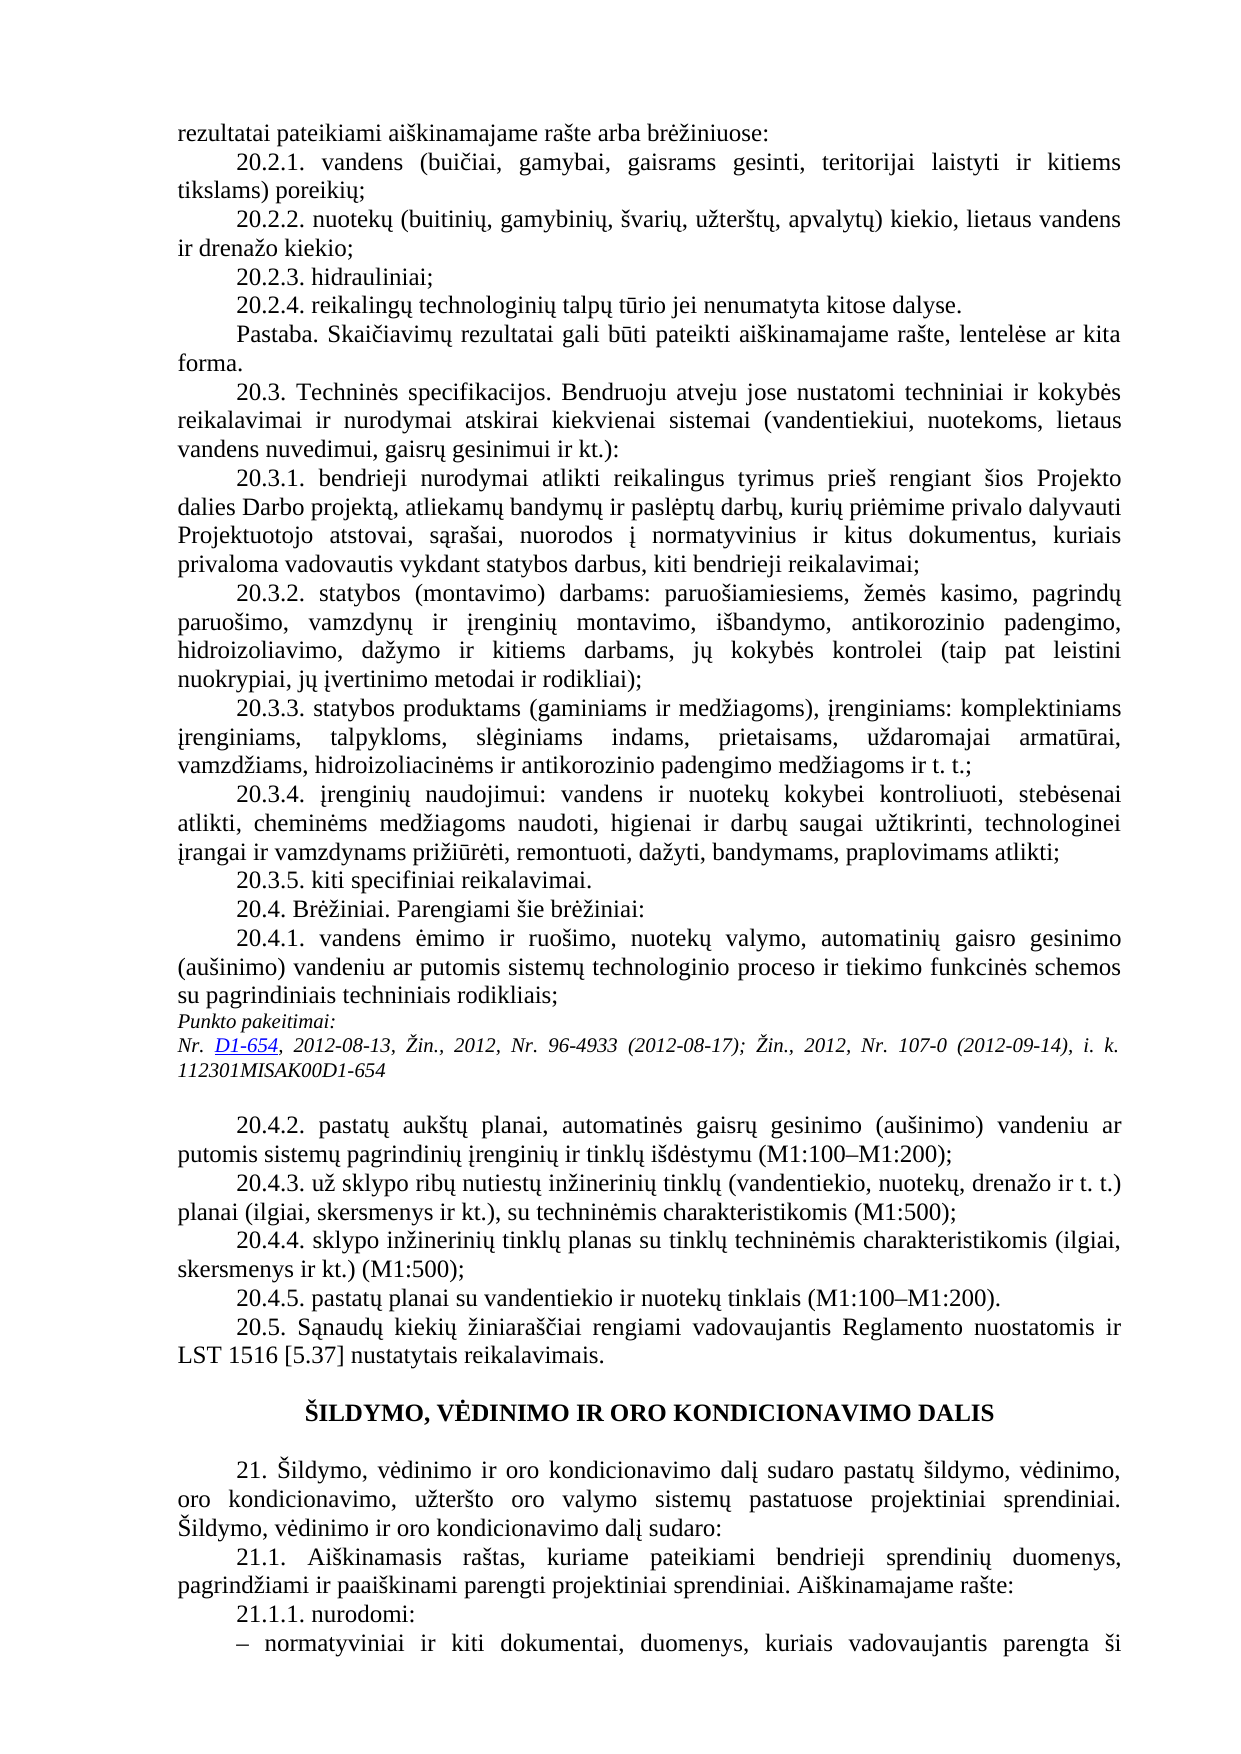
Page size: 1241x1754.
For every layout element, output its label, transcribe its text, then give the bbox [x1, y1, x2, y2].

text 20.2.1. vandens (buičiai, gamybai, gaisrams gesinti, teritorijai laistyti ir kitiems tikslams) poreikių; [177, 147, 1122, 204]
text 20.3. Techninės specifikacijos. Bendruoju atveju jose nustatomi techniniai ir kokybės reikalavimai ir nurodymai atskirai kiekvienai sistemai (vandentiekiui, nuotekoms, lietaus vandens nuvedimui, gaisrų gesinimui ir kt.): [177, 377, 1122, 463]
text ŠILDYMO, VĖDINIMO IR ORO KONDICIONAVIMO DALIS [177, 1398, 1122, 1427]
text 20.4.1. vandens ėmimo ir ruošimo, nuotekų valymo, automatinių gaisro gesinimo (aušinimo) vandeniu ar putomis sistemų technologinio proceso ir tiekimo funkcinės schemos su pagrindiniais techniniais rodikliais; [177, 923, 1122, 1009]
text 20.2.3. hidrauliniai; [177, 262, 1122, 291]
text Pastaba. Skaičiavimų rezultatai gali būti pateikti aiškinamajame rašte, lentelėse ar kita forma. [177, 319, 1122, 377]
text 20.4.5. pastatų planai su vandentiekio ir nuotekų tinklais (M1:100–M1:200). [177, 1283, 1122, 1312]
text 21.1.1. nurodomi: [177, 1599, 1122, 1628]
text rezultatai pateikiami aiškinamajame rašte arba brėžiniuose: [177, 118, 1122, 147]
text 20.2.2. nuotekų (buitinių, gamybinių, švarių, užterštų, apvalytų) kiekio, lietaus vandens ir drenažo kiekio; [177, 204, 1122, 262]
text 20.3.2. statybos (montavimo) darbams: paruošiamiesiems, žemės kasimo, pagrindų paruošimo, vamzdynų ir įrenginių montavimo, išbandymo, antikorozinio padengimo, hidroizoliavimo, dažymo ir kitiems darbams, jų kokybės kontrolei (taip pat leistini nuokrypiai, jų įvertinimo metodai ir rodikliai); [177, 578, 1122, 693]
text 21.1. Aiškinamasis raštas, kuriame pateikiami bendrieji sprendinių duomenys, pagrindžiami ir paaiškinami parengti projektiniai sprendiniai. Aiškinamajame rašte: [177, 1542, 1122, 1599]
text Punkto pakeitimai: [177, 1009, 1122, 1033]
text 21. Šildymo, vėdinimo ir oro kondicionavimo dalį sudaro pastatų šildymo, vėdinimo, oro kondicionavimo, užteršto oro valymo sistemų pastatuose projektiniai sprendiniai. Šildymo, vėdinimo ir oro kondicionavimo dalį sudaro: [177, 1455, 1122, 1542]
text 20.5. Sąnaudų kiekių žiniaraščiai rengiami vadovaujantis Reglamento nuostatomis ir LST 1516 [5.37] nustatytais reikalavimais. [177, 1312, 1122, 1369]
text 20.3.5. kiti specifiniai reikalavimai. [177, 866, 1122, 894]
text 20.3.1. bendrieji nurodymai atlikti reikalingus tyrimus prieš rengiant šios Projekto dalies Darbo projektą, atliekamų bandymų ir paslėptų darbų, kurių priėmime privalo dalyvauti Projektuotojo atstovai, sąrašai, nuorodos į normatyvinius ir kitus dokumentus, kuriais privaloma vadovautis vykdant statybos darbus, kiti bendrieji reikalavimai; [177, 463, 1122, 578]
text – normatyviniai ir kiti dokumentai, duomenys, kuriais vadovaujantis parengta ši [177, 1628, 1122, 1657]
text 20.4.4. sklypo inžinerinių tinklų planas su tinklų techninėmis charakteristikomis (ilgiai, skersmenys ir kt.) (M1:500); [177, 1225, 1122, 1283]
text 20.2.4. reikalingų technologinių talpų tūrio jei nenumatyta kitose dalyse. [177, 291, 1122, 319]
text 20.3.3. statybos produktams (gaminiams ir medžiagoms), įrenginiams: komplektiniams įrenginiams, talpykloms, slėginiams indams, prietaisams, uždaromajai armatūrai, vamzdžiams, hidroizoliacinėms ir antikorozinio padengimo medžiagoms ir t. t.; [177, 693, 1122, 779]
text Nr. D1-654, 2012-08-13, Žin., 2012, Nr. 96-4933 (2012-08-17); Žin., 2012, Nr. 107-0 (2012-09-14), i. k. 112301MISAK00D1-654 [177, 1033, 1122, 1082]
text 20.4. Brėžiniai. Parengiami šie brėžiniai: [177, 894, 1122, 923]
text 20.4.3. už sklypo ribų nutiestų inžinerinių tinklų (vandentiekio, nuotekų, drenažo ir t. t.) planai (ilgiai, skersmenys ir kt.), su techninėmis charakteristikomis (M1:500); [177, 1168, 1122, 1225]
text 20.3.4. įrenginių naudojimui: vandens ir nuotekų kokybei kontroliuoti, stebėsenai atlikti, cheminėms medžiagoms naudoti, higienai ir darbų saugai užtikrinti, technologinei įrangai ir vamzdynams prižiūrėti, remontuoti, dažyti, bandymams, praplovimams atlikti; [177, 779, 1122, 866]
text 20.4.2. pastatų aukštų planai, automatinės gaisrų gesinimo (aušinimo) vandeniu ar putomis sistemų pagrindinių įrenginių ir tinklų išdėstymu (M1:100–M1:200); [177, 1110, 1122, 1168]
